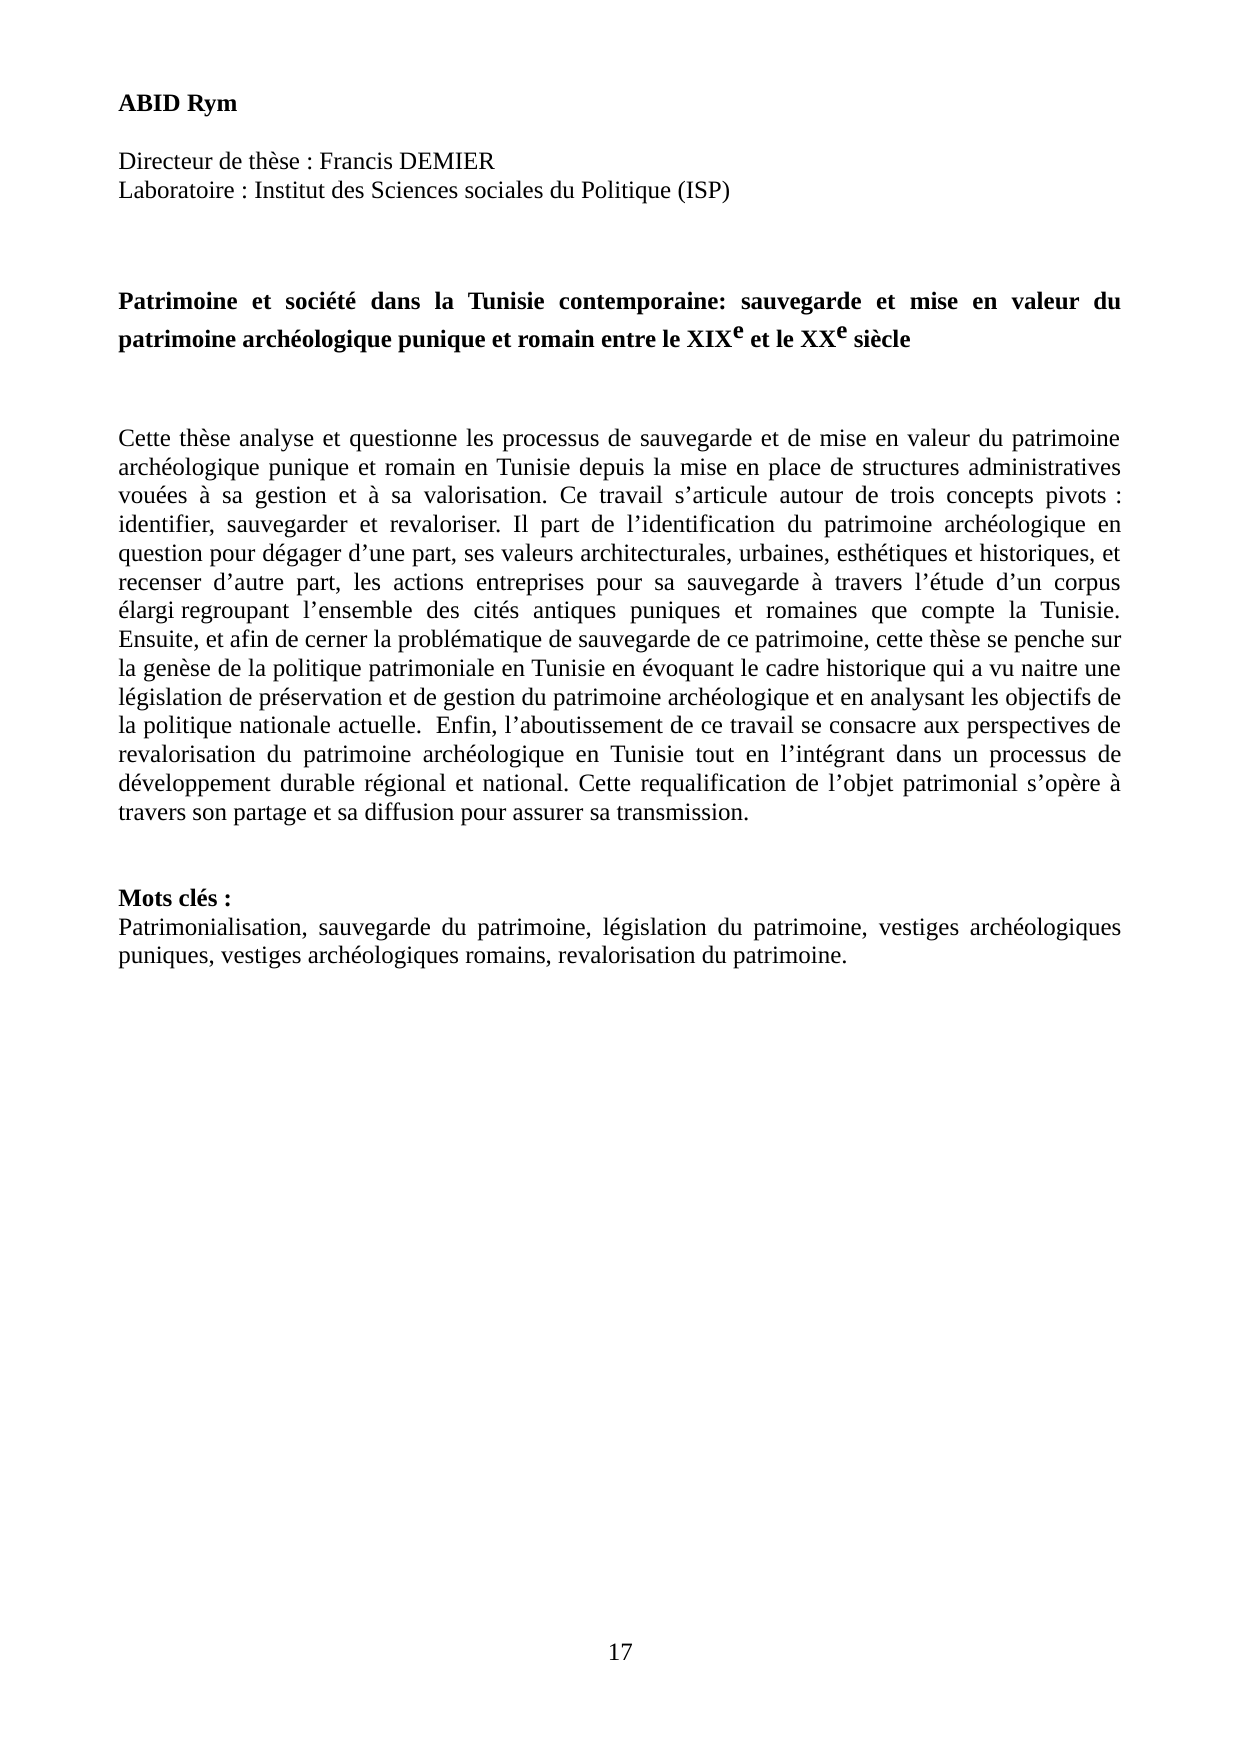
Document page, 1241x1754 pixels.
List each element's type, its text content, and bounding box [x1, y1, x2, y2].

text Laboratoire : Institut des Sciences sociales du Politique (ISP) [118, 175, 1122, 203]
text Mots clés : [118, 883, 1122, 912]
text ABID Rym [118, 88, 1122, 117]
text Directeur de thèse : Francis DEMIER [118, 146, 1122, 175]
text Patrimonialisation, sauvegarde du patrimoine, législation du patrimoine, vestiges archéologiques puniques, vestiges archéologiques romains, revalorisation du patrimoine. [118, 912, 1122, 969]
text Cette thèse analyse et questionne les processus de sauvegarde et de mise en valeur du patrimoine archéologique punique et romain en Tunisie depuis la mise en place de structures administratives vouées à sa gestion et à sa valorisation. Ce travail s’articule autour de trois concepts pivots : identifier, sauvegarder et revaloriser. Il part de l’identification du patrimoine archéologique en question pour dégager d’une part, ses valeurs architecturales, urbaines, esthétiques et historiques, et recenser d’autre part, les actions entreprises pour sa sauvegarde à travers l’étude d’un corpus élargi regroupant l’ensemble des cités antiques puniques et romaines que compte la Tunisie. Ensuite, et afin de cerner la problématique de sauvegarde de ce patrimoine, cette thèse se penche sur la genèse de la politique patrimoniale en Tunisie en évoquant le cadre historique qui a vu naitre une législation de préservation et de gestion du patrimoine archéologique et en analysant les objectifs de la politique nationale actuelle. Enfin, l’aboutissement de ce travail se consacre aux perspectives de revalorisation du patrimoine archéologique en Tunisie tout en l’intégrant dans un processus de développement durable régional et national. Cette requalification de l’objet patrimonial s’opère à travers son partage et sa diffusion pour assurer sa transmission. [118, 423, 1122, 826]
text Patrimoine et société dans la Tunisie contemporaine: sauvegarde et mise en valeur du patrimoine archéologique punique et romain entre le XIXe et le XXe siècle [118, 286, 1122, 353]
